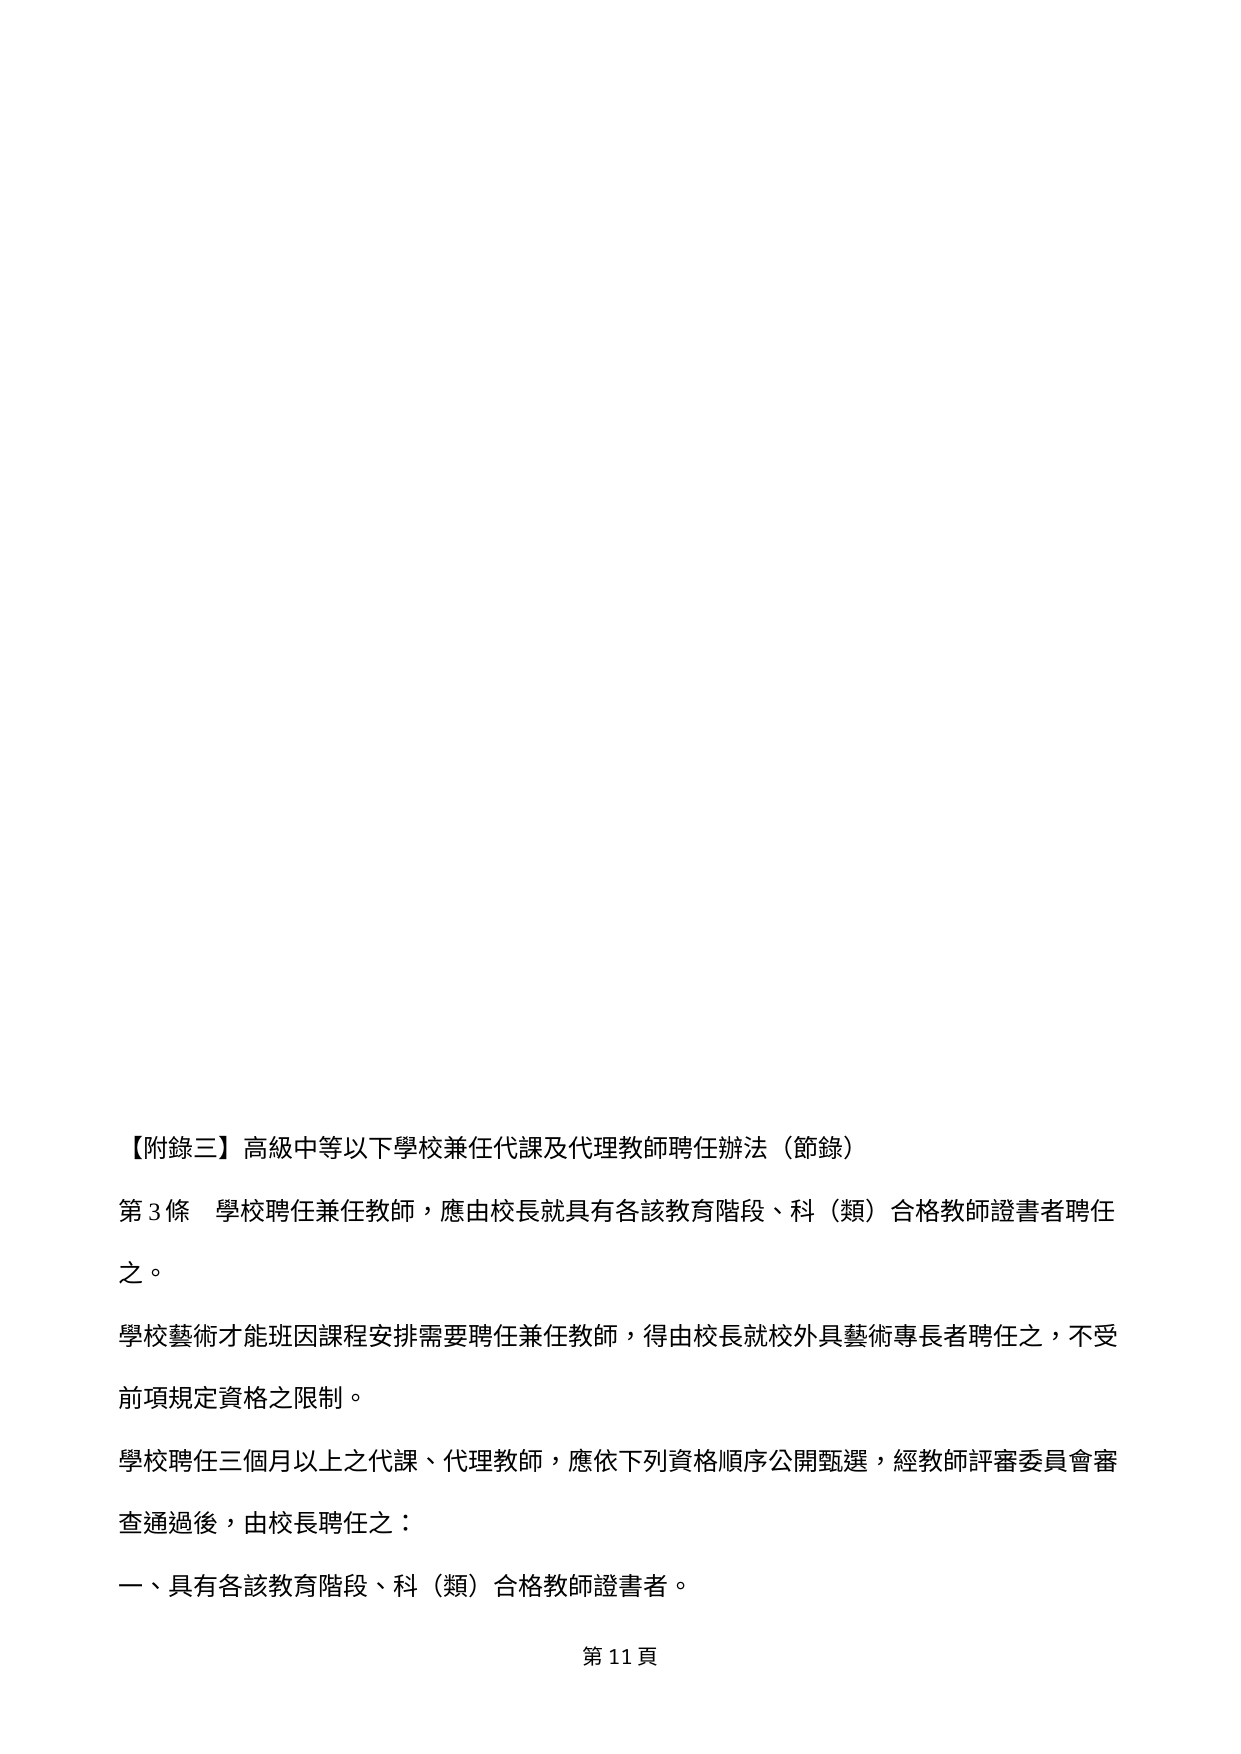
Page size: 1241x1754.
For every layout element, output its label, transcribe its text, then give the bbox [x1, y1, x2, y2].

text 一、具有各該教育階段、科（類）合格教師證書者。 [118, 1542, 1122, 1605]
text 學校藝術才能班因課程安排需要聘任兼任教師，得由校長就校外具藝術專長者聘任之，不受前項規定資格之限制。 [118, 1342, 1122, 1417]
text 學校聘任三個月以上之代課、代理教師，應依下列資格順序公開甄選，經教師評審委員會審查通過後，由校長聘任之： [118, 1417, 1122, 1542]
